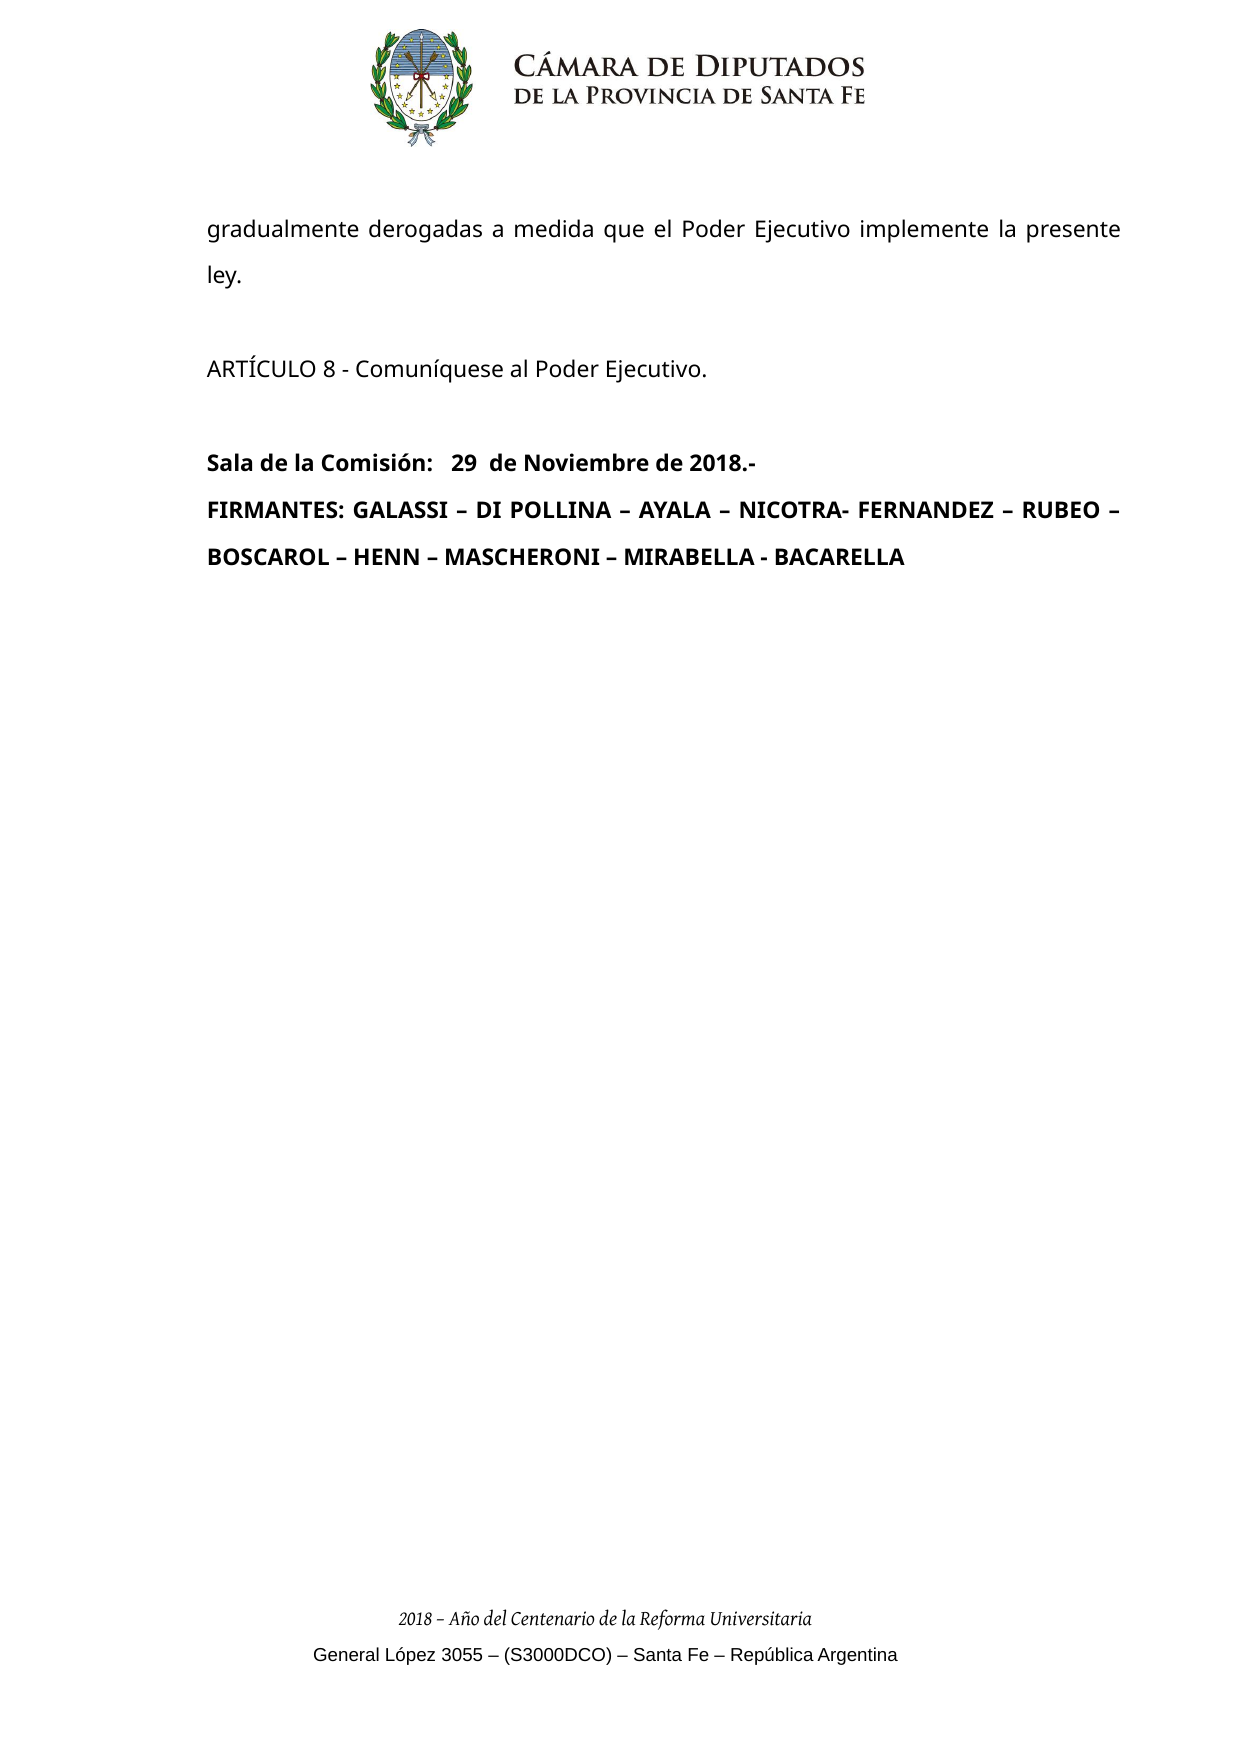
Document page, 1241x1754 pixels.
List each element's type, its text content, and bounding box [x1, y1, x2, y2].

text ARTÍCULO 8 - Comuníquese al Poder Ejecutivo. [207, 353, 1122, 384]
text FIRMANTES: GALASSI – DI POLLINA – AYALA – NICOTRA- FERNANDEZ – RUBEO – BOSCAROL – HENN – MASCHERONI – MIRABELLA - BACARELLA [207, 494, 1122, 572]
text gradualmente derogadas a medida que el Poder Ejecutivo implemente la presente ley. [207, 213, 1122, 291]
text Sala de la Comisión: 29 de Noviembre de 2018.- [207, 447, 1122, 478]
picture [370, 29, 865, 151]
